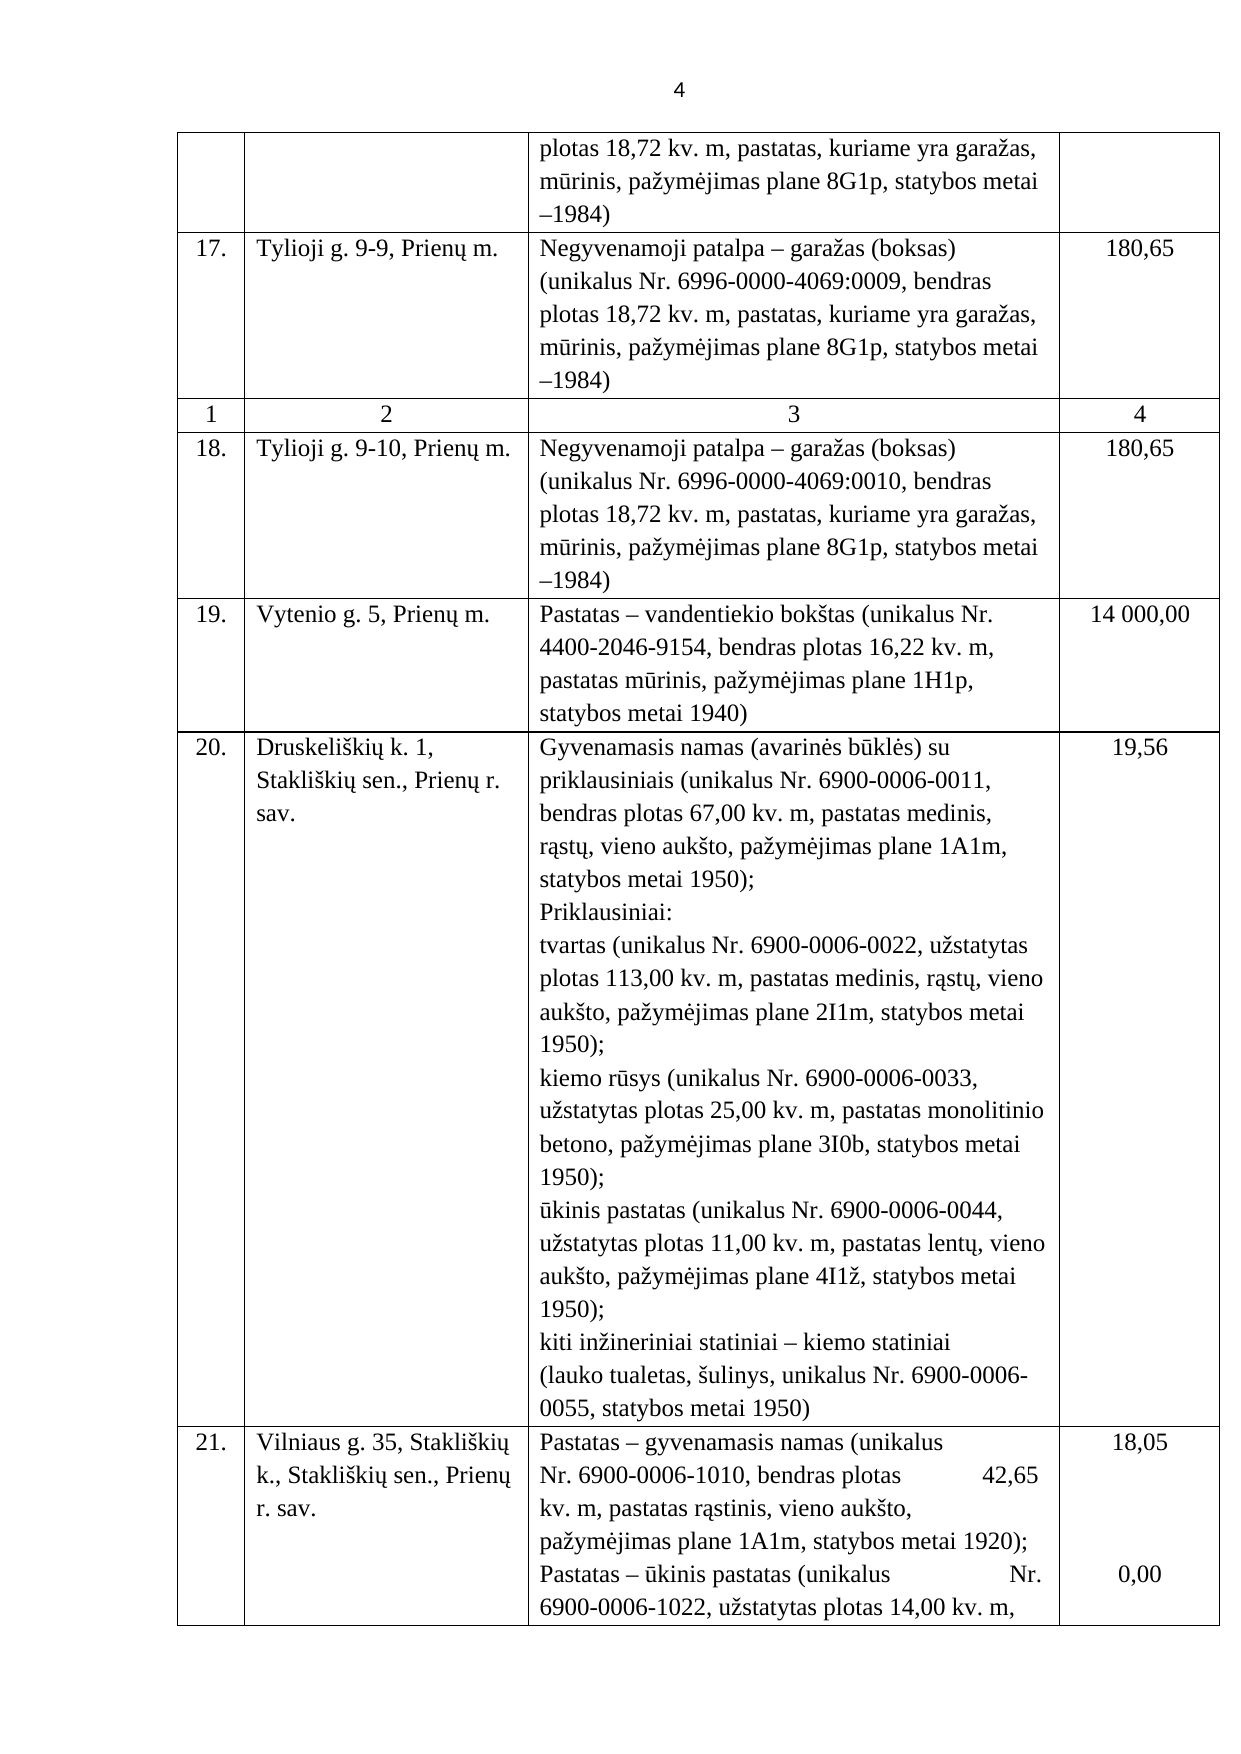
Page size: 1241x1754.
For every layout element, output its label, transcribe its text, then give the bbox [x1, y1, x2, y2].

table_cell Negyvenamoji patalpa – garažas (boksas) (unikalus Nr. 6996-0000-4069:0010, bendras plotas 18,72 kv. m, pastatas, kuriame yra garažas, mūrinis, pažymėjimas plane 8G1p, statybos metai –1984) [529, 433, 1059, 598]
table_cell 180,65 [1060, 233, 1219, 398]
table_cell plotas 18,72 kv. m, pastatas, kuriame yra garažas, mūrinis, pažymėjimas plane 8G1p, statybos metai –1984) [529, 133, 1059, 232]
table_cell 2 [245, 399, 528, 432]
table_cell Pastatas – vandentiekio bokštas (unikalus Nr. 4400-2046-9154, bendras plotas 16,22 kv. m, pastatas mūrinis, pažymėjimas plane 1H1p, statybos metai 1940) [529, 599, 1059, 731]
table_cell 14 000,00 [1060, 599, 1219, 731]
table_cell [1060, 133, 1219, 232]
table_cell Tylioji g. 9-10, Prienų m. [245, 433, 528, 598]
table_cell Vytenio g. 5, Prienų m. [245, 599, 528, 731]
table_cell Tylioji g. 9-9, Prienų m. [245, 233, 528, 398]
table_cell 18,05 0,00 [1060, 1427, 1219, 1625]
table_cell 18. [178, 433, 244, 598]
table_cell [245, 133, 528, 232]
table_cell 20. [178, 733, 244, 1426]
table_cell 3 [529, 399, 1059, 432]
table_cell 19. [178, 599, 244, 731]
table_cell 21. [178, 1427, 244, 1625]
table_cell Vilniaus g. 35, Stakliškių k., Stakliškių sen., Prienų r. sav. [245, 1427, 528, 1625]
table_cell 17. [178, 233, 244, 398]
table_cell 1 [178, 399, 244, 432]
table_cell 180,65 [1060, 433, 1219, 598]
table_cell Druskeliškių k. 1, Stakliškių sen., Prienų r. sav. [245, 733, 528, 1426]
table_cell 19,56 [1060, 733, 1219, 1426]
table_cell Gyvenamasis namas (avarinės būklės) su priklausiniais (unikalus Nr. 6900-0006-0011, bendras plotas 67,00 kv. m, pastatas medinis, rąstų, vieno aukšto, pažymėjimas plane 1A1m, statybos metai 1950); Priklausiniai: tvartas (unikalus Nr. 6900-0006-0022, užstatytas plotas 113,00 kv. m, pastatas medinis, rąstų, vieno aukšto, pažymėjimas plane 2I1m, statybos metai 1950); kiemo rūsys (unikalus Nr. 6900-0006-0033, užstatytas plotas 25,00 kv. m, pastatas monolitinio betono, pažymėjimas plane 3I0b, statybos metai 1950); ūkinis pastatas (unikalus Nr. 6900-0006-0044, užstatytas plotas 11,00 kv. m, pastatas lentų, vieno aukšto, pažymėjimas plane 4I1ž, statybos metai 1950); kiti inžineriniai statiniai – kiemo statiniai (lauko tualetas, šulinys, unikalus Nr. 6900-0006-0055, statybos metai 1950) [529, 733, 1059, 1426]
table_cell [178, 133, 244, 232]
table_cell Pastatas – gyvenamasis namas (unikalus Nr. 6900-0006-1010, bendras plotas 42,65 kv. m, pastatas rąstinis, vieno aukšto, pažymėjimas plane 1A1m, statybos metai 1920); Pastatas – ūkinis pastatas (unikalus Nr. 6900-0006-1022, užstatytas plotas 14,00 kv. m, [529, 1427, 1059, 1625]
table_cell Negyvenamoji patalpa – garažas (boksas) (unikalus Nr. 6996-0000-4069:0009, bendras plotas 18,72 kv. m, pastatas, kuriame yra garažas, mūrinis, pažymėjimas plane 8G1p, statybos metai –1984) [529, 233, 1059, 398]
table_cell 4 [1060, 399, 1219, 432]
